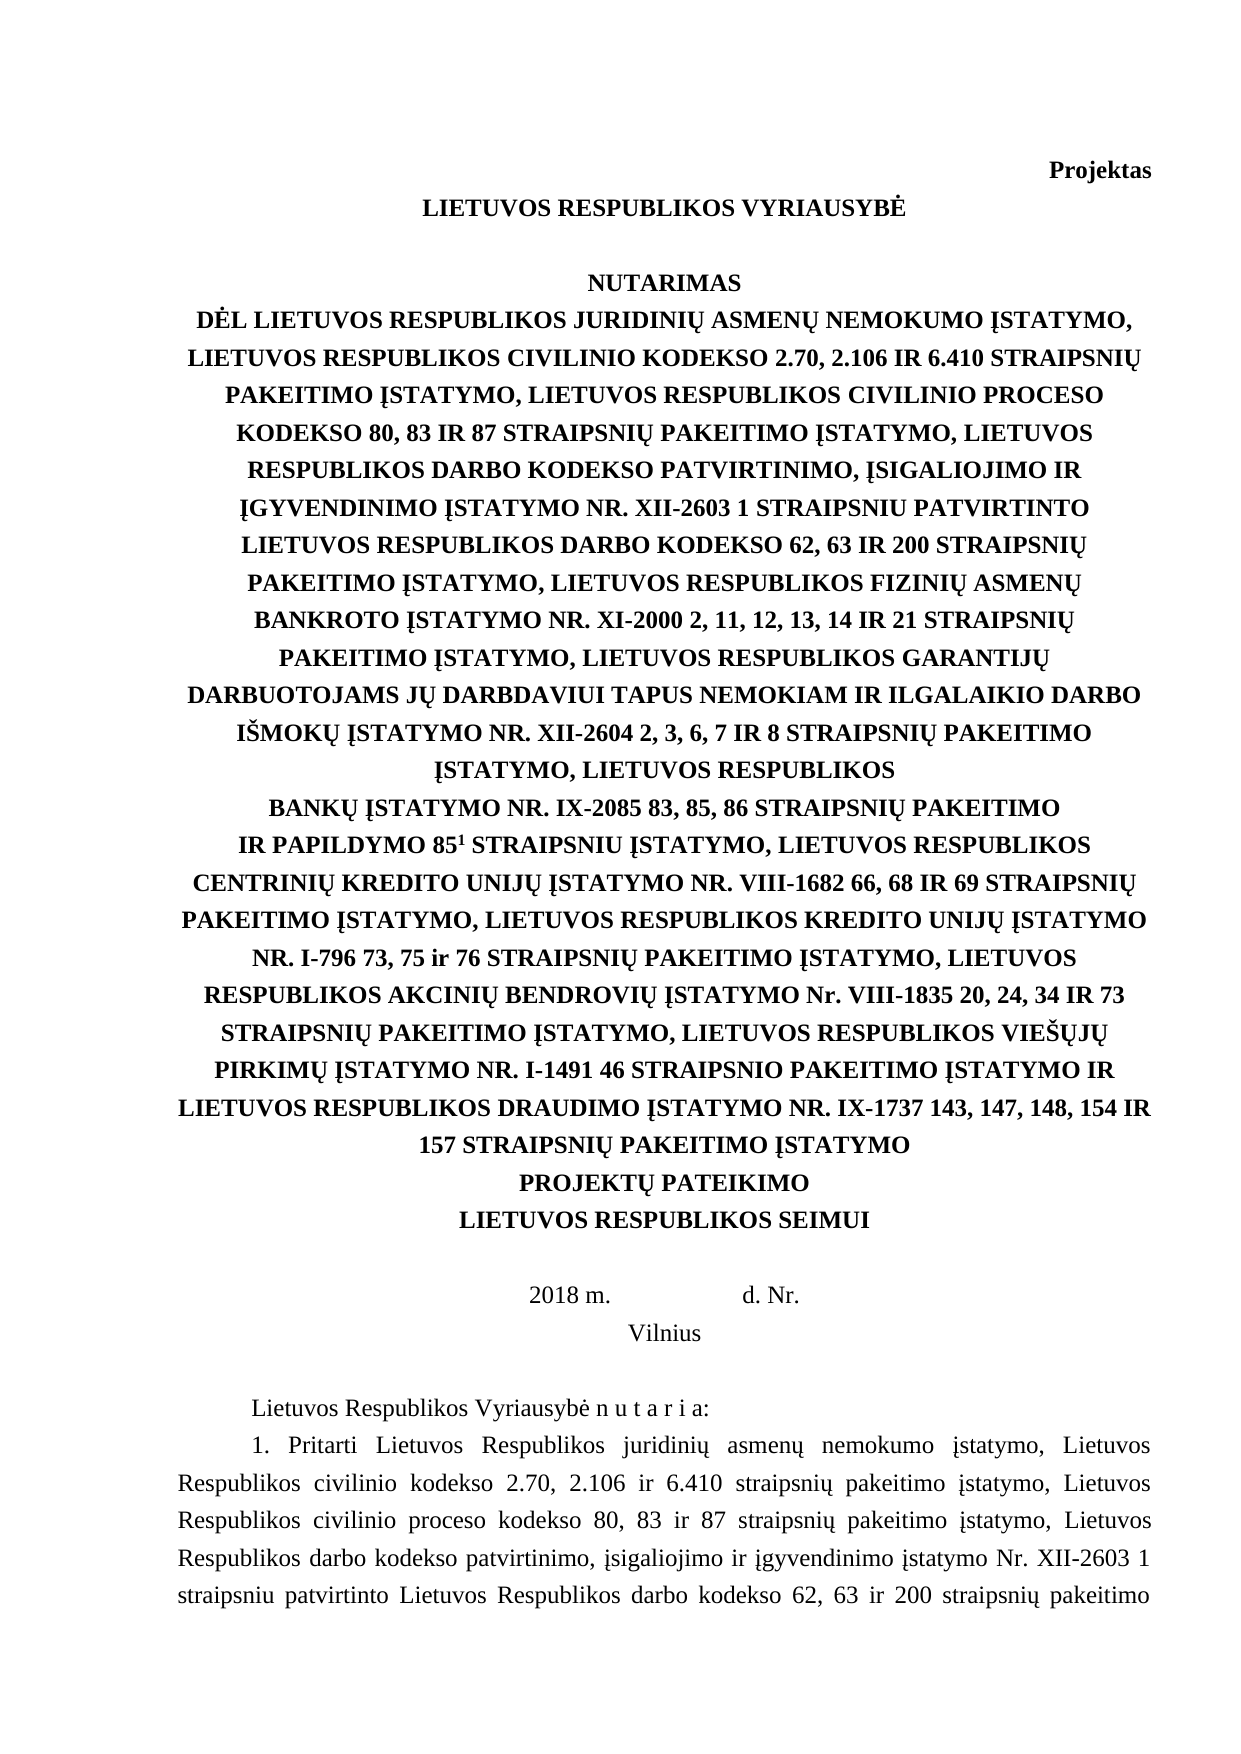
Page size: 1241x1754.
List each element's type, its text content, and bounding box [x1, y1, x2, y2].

text LIETUVOS RESPUBLIKOS VYRIAUSYBĖ [177, 184, 1152, 222]
text Projektas [177, 147, 1152, 184]
text 2018 m. d. Nr. [177, 1272, 1152, 1309]
text NUTARIMAS [177, 259, 1152, 297]
text PROJEKTŲ PATEIKIMO [177, 1159, 1152, 1197]
text Vilnius [177, 1309, 1152, 1347]
text 1. Pritarti Lietuvos Respublikos juridinių asmenų nemokumo įstatymo, Lietuvos Respublikos civilinio kodekso 2.70, 2.106 ir 6.410 straipsnių pakeitimo įstatymo, Lietuvos Respublikos civilinio proceso kodekso 80, 83 ir 87 straipsnių pakeitimo įstatymo, Lietuvos Respublikos darbo kodekso patvirtinimo, įsigaliojimo ir įgyvendinimo įstatymo Nr. XII-2603 1 straipsniu patvirtinto Lietuvos Respublikos darbo kodekso 62, 63 ir 200 straipsnių pakeitimo [177, 1422, 1152, 1609]
text Lietuvos Respublikos Vyriausybė n u t a r i a: [177, 1384, 1152, 1422]
text LIETUVOS RESPUBLIKOS SEIMUI [177, 1197, 1152, 1234]
text Bankų įstatymo NR. IX-2085 83, 85, 86 STRAIPSNIų PAKEITIMO ir PAPILDYMO 851 STRAIPSNIU ĮSTATYMO, LIETUVOS RESPUBLIKOS CENTRINIŲ KREDITO UNIJŲ ĮSTATYMO NR. VIII-1682 66, 68 IR 69 STRAIPSNIŲ PAKEITIMO ĮSTATYMO, LIETUVOS RESPUBLIKOS KREDITO UNIJŲ ĮSTATYMO NR. I-796 73, 75 ir 76 STRAIPSNIŲ PAKEITIMO ĮSTATYMO, LIETUVOS RESPUBLIKOS AKCINIŲ BENDROVIŲ ĮSTATYMO Nr. VIII-1835 20, 24, 34 IR 73 STRAIPSNIŲ PAKEITIMO ĮSTATYMO, LIETUVOS RESPUBLIKOS VIEŠŲJŲ PIRKIMŲ ĮSTATYMO NR. I-1491 46 STRAIPSNIO PAKEITIMO ĮSTATYMO IR LIETUVOS RESPUBLIKOS draudimo įstatymo NR. IX-1737 143, 147, 148, 154 ir 157 STRAIPSNIų PAKEITIMO ĮSTATYMO [177, 784, 1152, 1159]
text DĖL LIETUVOS RESPUBLIKOS JURIDINIŲ ASMENŲ NEMOKUMO ĮSTATYMO, LIETUVOS RESPUBLIKOS CIVILINIO KODEKSO 2.70, 2.106 IR 6.410 STRAIPSNIŲ PAKEITIMO ĮSTATYMO, LIETUVOS RESPUBLIKOS CIVILINIO PROCESO KODEKSO 80, 83 IR 87 STRAIPSNIŲ PAKEITIMO ĮSTATYMO, LIETUVOS RESPUBLIKOS DARBO KODEKSO PATVIRTINIMO, ĮSIGALIOJIMO IR ĮGYVENDINIMO ĮSTATYMO NR. XII-2603 1 STRAIPSNIU PATVIRTINTO LIETUVOS RESPUBLIKOS DARBO KODEKSO 62, 63 IR 200 STRAIPSNIŲ PAKEITIMO ĮSTATYMO, LIETUVOS RESPUBLIKOS FIZINIŲ ASMENŲ BANKROTO ĮSTATYMO NR. XI-2000 2, 11, 12, 13, 14 IR 21 STRAIPSNIŲ PAKEITIMO ĮSTATYMO, LIETUVOS RESPUBLIKOS GARANTIJŲ DARBUOTOJAMS JŲ DARBDAVIUI TAPUS NEMOKIAM IR ILGALAIKIO DARBO IŠMOKų ĮSTATYMo Nr. XII-2604 2, 3, 6, 7 ir 8 straipsnių pakeitimo ĮSTATYMO, LIETUVOS RESPUBLIKOS [177, 297, 1152, 784]
